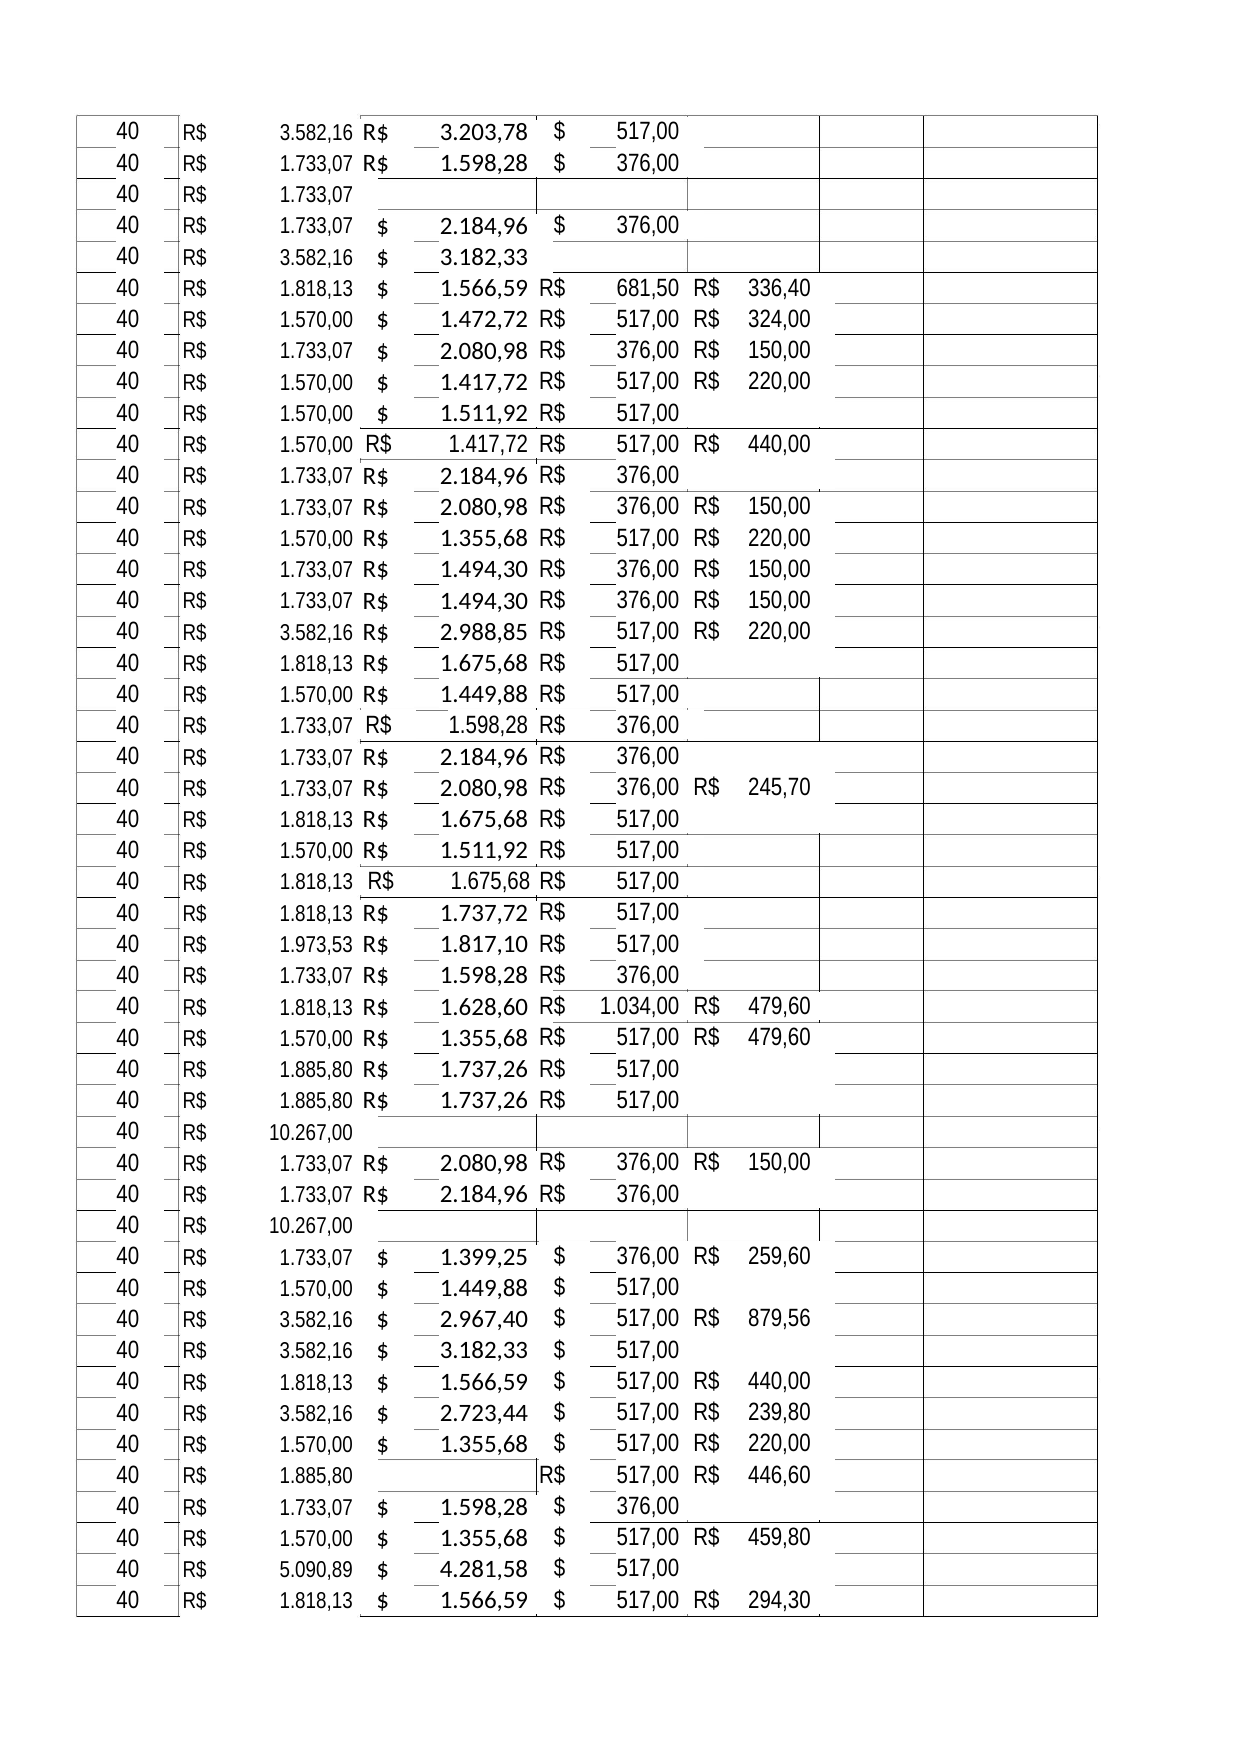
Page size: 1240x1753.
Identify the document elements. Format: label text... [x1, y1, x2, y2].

text 517,00 R$ 220,00 [616, 1429, 835, 1458]
text R$ [182, 1150, 231, 1177]
text 1.570,00 [279, 369, 378, 395]
text 2.184,96 [439, 464, 539, 489]
text 376,00 [616, 211, 704, 239]
text 2.988,85 [439, 620, 539, 645]
text R$ [362, 1183, 414, 1208]
text 1.566,59 [439, 277, 539, 302]
text R$ [539, 304, 590, 333]
text 1.494,30 [439, 558, 539, 583]
text R$ [182, 588, 231, 614]
text 517,00 R$ 220,00 [616, 523, 835, 552]
text R$ [182, 900, 231, 927]
text 1.733,07 [279, 463, 378, 489]
text R$ [378, 308, 414, 333]
text R$ [182, 182, 231, 208]
text 1.818,13 [279, 1369, 378, 1395]
text R$ [553, 1398, 590, 1426]
text R$ [378, 1557, 414, 1582]
text R$ [182, 963, 231, 989]
text R$ [378, 1589, 414, 1614]
text 517,00 [616, 117, 704, 146]
text R$ [553, 1554, 590, 1583]
text 40 [116, 1523, 164, 1552]
text R$ [362, 745, 414, 770]
text R$ [378, 1245, 414, 1270]
text 517,00 [616, 1273, 835, 1301]
text 40 [116, 554, 164, 583]
text 2.080,98 [439, 495, 539, 520]
text R$ [362, 1151, 414, 1176]
text R$ [362, 776, 414, 801]
text R$ [182, 932, 231, 958]
text R$ [553, 1366, 590, 1395]
text R$ [553, 1429, 590, 1458]
text R$ [362, 1026, 414, 1051]
text R$ [378, 1339, 414, 1364]
text 1.570,00 [279, 838, 362, 864]
text R$ [182, 1557, 231, 1583]
text 517,00 R$ 324,00 [616, 304, 835, 333]
text 376,00 R$ 150,00 [616, 492, 835, 520]
text R$ [553, 1273, 590, 1301]
text R$ [362, 558, 414, 583]
text R$ [182, 1275, 231, 1302]
text 517,00 R$ 220,00 [616, 367, 835, 395]
text 2.080,98 [439, 776, 539, 801]
text 376,00 R$ 150,00 [616, 554, 835, 583]
text R$ [182, 432, 231, 458]
text R$ [539, 1241, 590, 1270]
text R$ [182, 369, 231, 395]
text 1.598,28 [439, 1495, 553, 1520]
text R$ [182, 338, 231, 364]
text 376,00 R$ 150,00 [616, 1148, 835, 1176]
text 2.080,98 [439, 1151, 539, 1176]
text 40 [116, 1023, 164, 1052]
text R$ [539, 1491, 590, 1520]
text R$ [362, 1058, 414, 1083]
text R$ [539, 679, 590, 708]
text R$ [362, 589, 414, 614]
text R$ [539, 648, 590, 677]
text 517,00 [616, 1335, 835, 1364]
text 1.733,07 [279, 213, 378, 239]
text R$ [539, 211, 590, 239]
text 40 [116, 1117, 164, 1146]
text R$ [539, 117, 590, 146]
text R$ [182, 1494, 231, 1520]
text 40 [116, 961, 164, 989]
text 1.737,26 [439, 1058, 539, 1083]
text 1.733,07 [279, 494, 362, 520]
text R$ [539, 1085, 590, 1114]
text R$ [362, 495, 414, 520]
text 376,00 [616, 1179, 835, 1208]
text R$ [362, 683, 414, 708]
text 1.737,72 [439, 901, 539, 926]
text R$ [182, 1307, 231, 1333]
text R$ [539, 960, 590, 989]
text 1.598,28 [439, 152, 553, 177]
text 1.733,07 [279, 1181, 362, 1208]
text 517,00 [616, 835, 704, 864]
text 1.818,13 [279, 650, 362, 677]
text 40 [116, 742, 164, 771]
text R$ [539, 898, 590, 927]
text 10.267,00 [269, 1119, 378, 1145]
text 376,00 [616, 710, 704, 739]
text R$ [182, 775, 231, 802]
text 40 [116, 1242, 164, 1271]
text R$ [553, 1523, 590, 1551]
text R$ 1.034,00 R$ 479,60 [539, 992, 835, 1020]
text R$ [362, 652, 414, 677]
text 517,00 [616, 398, 835, 427]
text 1.737,26 [439, 1089, 539, 1114]
text R$ [539, 773, 590, 802]
text 681,50 R$ 336,40 [616, 273, 835, 302]
text 2.080,98 [439, 339, 539, 364]
text R$ [362, 995, 414, 1020]
text 40 [116, 1211, 164, 1239]
text 517,00 R$ 440,00 [616, 1366, 835, 1395]
text R$ [182, 463, 231, 489]
text R$ [378, 1433, 414, 1458]
text R$ [362, 964, 414, 989]
text 40 [116, 304, 164, 333]
text 1.733,07 [279, 1150, 378, 1176]
text 40 [116, 711, 164, 739]
text 1.818,13 R$ [279, 867, 418, 895]
text 3.582,16 [279, 244, 378, 270]
text R$ [539, 742, 590, 770]
text R$ [182, 244, 231, 270]
text R$ [182, 1057, 231, 1083]
text R$ [362, 933, 414, 958]
text R$ [182, 1025, 231, 1052]
text 3.582,16 [279, 1306, 378, 1333]
text 40 [116, 429, 164, 458]
text 1.733,07 [279, 1244, 378, 1270]
text 1.733,07 [279, 557, 362, 583]
text 376,00 [616, 742, 835, 770]
text 517,00 R$ 440,00 [616, 429, 835, 458]
text 40 [116, 1054, 164, 1083]
text R$ [378, 245, 414, 270]
text R$ [362, 808, 414, 833]
text 376,00 [616, 1491, 835, 1520]
text R$ [182, 807, 231, 833]
text 40 [116, 367, 164, 396]
text R$ [539, 1179, 590, 1208]
text R$ [378, 402, 414, 427]
text 1.570,00 [279, 1025, 362, 1051]
text R$ [182, 494, 231, 520]
text R$ [378, 1276, 414, 1301]
text R$ [378, 1308, 414, 1333]
text 40 [116, 398, 164, 427]
text 10.267,00 [269, 1213, 378, 1239]
text 40 [116, 1554, 164, 1583]
text 1.733,07 [279, 182, 378, 208]
text R$ [362, 839, 414, 864]
text R$ [182, 869, 231, 895]
text R$ [182, 713, 231, 739]
text R$ [378, 277, 414, 302]
text 40 [116, 492, 164, 521]
text 1.566,59 [439, 1370, 553, 1395]
text 1.675,68 [439, 652, 539, 677]
text R$ [539, 492, 590, 520]
text 1.449,88 [439, 1276, 553, 1301]
text 1.818,13 [279, 275, 378, 302]
text 517,00 [616, 804, 835, 833]
text 1.417,72 [439, 370, 539, 395]
text R$ [182, 994, 231, 1020]
text R$ [539, 273, 590, 302]
text 40 [116, 1304, 164, 1333]
text R$ [539, 1460, 590, 1489]
text 40 [116, 1273, 164, 1302]
text R$ [539, 617, 590, 645]
text 40 [116, 1086, 164, 1114]
text R$ [362, 152, 414, 177]
text R$ [539, 523, 590, 552]
text R$ [182, 525, 231, 552]
text R$ [182, 557, 231, 583]
text R$ [182, 213, 231, 239]
text R$ [539, 398, 590, 427]
text 3.582,16 [279, 1400, 378, 1426]
text R$ [378, 1401, 414, 1426]
text 1.733,07 R$ [279, 710, 416, 739]
text 40 [116, 1179, 164, 1208]
text 1.570,00 [279, 525, 362, 552]
text R$ [378, 1370, 414, 1395]
text 2.184,96 [439, 745, 539, 770]
text 40 [116, 211, 164, 239]
text 376,00 R$ 245,70 [616, 773, 835, 802]
text 40 [116, 586, 164, 614]
text R$ [362, 120, 414, 145]
text R$ [539, 367, 590, 395]
text R$ [182, 1369, 231, 1395]
text 40 [116, 273, 164, 302]
text R$ [182, 1432, 231, 1458]
text R$ [362, 901, 414, 926]
text 1.570,00 R$ [279, 429, 416, 458]
text 517,00 R$ 220,00 [616, 617, 835, 645]
text R$ [182, 682, 231, 708]
text R$ [182, 650, 231, 677]
text 2.184,96 [439, 1183, 539, 1208]
text 1.733,07 [279, 1494, 378, 1520]
text 1.511,92 [439, 402, 539, 427]
text 1.449,88 [439, 683, 539, 708]
text 1.675,68 R$ [450, 867, 590, 895]
text 40 [116, 1367, 164, 1396]
text 517,00 R$ 879,56 [616, 1304, 835, 1333]
text 1.355,68 [439, 1026, 539, 1051]
text 1.355,68 [439, 1433, 553, 1458]
text R$ [378, 370, 414, 395]
text R$ [539, 1148, 590, 1176]
text 40 [116, 1398, 164, 1427]
text R$ [378, 214, 414, 239]
text 2.184,96 [439, 214, 553, 239]
text 1.598,28 R$ [448, 710, 590, 739]
text 1.570,00 [279, 307, 378, 333]
text R$ [539, 929, 590, 958]
text 1.818,13 [279, 994, 362, 1020]
text R$ [182, 150, 231, 177]
text 1.818,13 [279, 1588, 378, 1614]
text 517,00 [616, 679, 704, 708]
text 40 [116, 461, 164, 489]
text 40 [116, 992, 164, 1021]
text R$ [182, 1119, 231, 1145]
text R$ [378, 1495, 414, 1520]
text 3.582,16 [279, 1338, 378, 1364]
text R$ [182, 1213, 231, 1239]
text 1.733,07 [279, 588, 362, 614]
text 1.417,72 R$ [448, 429, 590, 458]
text R$ [182, 1400, 231, 1427]
text R$ [182, 1525, 231, 1552]
text R$ [553, 1585, 590, 1614]
text 1.494,30 [439, 589, 539, 614]
text 1.570,00 [279, 682, 362, 708]
text 3.582,16 [279, 119, 378, 145]
text R$ [362, 620, 414, 645]
text 40 [116, 836, 164, 864]
text 40 [116, 773, 164, 802]
text 3.582,16 [279, 619, 362, 645]
text 1.511,92 [439, 839, 539, 864]
text 40 [116, 336, 164, 364]
text 3.182,33 [439, 1339, 553, 1364]
text 1.598,28 [439, 964, 539, 989]
text 1.570,00 [279, 400, 378, 427]
text R$ [182, 307, 231, 333]
text 517,00 R$ 459,80 [616, 1523, 835, 1551]
text 517,00 [616, 1085, 835, 1114]
text 40 [116, 867, 164, 896]
text 1.675,68 [439, 808, 539, 833]
text 3.203,78 [439, 120, 553, 145]
text R$ [539, 804, 590, 833]
text 1.885,80 [279, 1056, 362, 1083]
text R$ [378, 1526, 414, 1551]
text R$ [182, 275, 231, 302]
text 40 [116, 523, 164, 552]
text 376,00 R$ 150,00 [616, 586, 835, 614]
text 40 [116, 804, 164, 833]
text 40 [116, 1461, 164, 1489]
text R$ [539, 835, 590, 864]
text 2.723,44 [439, 1401, 553, 1426]
text R$ [362, 1089, 414, 1114]
text 1.733,07 [279, 744, 378, 770]
text R$ [378, 339, 414, 364]
text 1.570,00 [279, 1525, 378, 1551]
text 1.733,07 [279, 150, 362, 177]
text R$ [362, 527, 414, 552]
text 1.355,68 [439, 1526, 553, 1551]
text 40 [116, 1148, 164, 1177]
text R$ [182, 838, 231, 864]
text 517,00 [616, 867, 704, 895]
text R$ [553, 148, 590, 177]
text R$ [539, 461, 590, 489]
text R$ [182, 744, 231, 770]
text 40 [116, 648, 164, 677]
text 40 [116, 1336, 164, 1364]
text 40 [116, 148, 164, 177]
text 517,00 [616, 1554, 835, 1583]
text 3.182,33 [439, 245, 553, 270]
text R$ [182, 1463, 231, 1489]
text R$ [539, 1023, 590, 1051]
text 1.472,72 [439, 308, 539, 333]
text 1.733,07 [279, 963, 362, 989]
text 40 [116, 179, 164, 208]
text 1.885,80 [279, 1088, 362, 1114]
text 517,00 [616, 648, 835, 677]
text 40 [116, 1586, 164, 1614]
text 376,00 [616, 960, 704, 989]
text R$ [539, 554, 590, 583]
text 1.818,13 [279, 900, 378, 926]
text 1.817,10 [439, 933, 539, 958]
text R$ [182, 1338, 231, 1364]
text R$ [553, 1335, 590, 1364]
text 376,00 R$ 150,00 [616, 336, 835, 364]
text 1.570,00 [279, 1275, 378, 1301]
text 1.733,07 [279, 338, 378, 364]
text 517,00 R$ 239,80 [616, 1398, 835, 1426]
text R$ [182, 1588, 231, 1614]
text 517,00 R$ 446,60 [616, 1460, 835, 1489]
text R$ [182, 1244, 231, 1270]
text 517,00 [616, 929, 704, 958]
text 517,00 R$ 479,60 [616, 1023, 835, 1051]
text 40 [116, 898, 164, 927]
text 376,00 [616, 461, 835, 489]
text 40 [116, 1429, 164, 1458]
text 40 [116, 617, 164, 646]
text 517,00 [616, 1054, 835, 1083]
text 1.818,13 [279, 807, 362, 833]
text 517,00 R$ 294,30 [616, 1585, 835, 1614]
text R$ [182, 619, 231, 645]
text 1.973,53 [279, 931, 362, 958]
text R$ [539, 1054, 590, 1083]
text 40 [116, 1492, 164, 1521]
text 5.090,89 [279, 1556, 378, 1583]
text R$ [182, 1182, 231, 1208]
text R$ [539, 586, 590, 614]
text 40 [116, 117, 164, 146]
text 1.885,80 [279, 1463, 378, 1489]
text R$ [362, 464, 414, 489]
text 376,00 R$ 259,60 [616, 1241, 835, 1270]
text 1.570,00 [279, 1431, 378, 1458]
text 40 [116, 242, 164, 271]
text R$ [182, 400, 231, 427]
text R$ [553, 1304, 590, 1333]
text 517,00 [616, 898, 704, 927]
text 40 [116, 679, 164, 708]
text 40 [116, 929, 164, 958]
text 1.355,68 [439, 527, 539, 552]
text 1.733,07 [279, 775, 362, 802]
text R$ [539, 336, 590, 364]
text R$ [182, 119, 231, 145]
text 1.628,60 [439, 995, 539, 1020]
text 1.566,59 [439, 1589, 553, 1614]
text R$ [182, 1088, 231, 1114]
text 376,00 [616, 148, 704, 177]
text 1.399,25 [439, 1245, 553, 1270]
text 2.967,40 [439, 1308, 553, 1333]
text 4.281,58 [439, 1557, 553, 1582]
